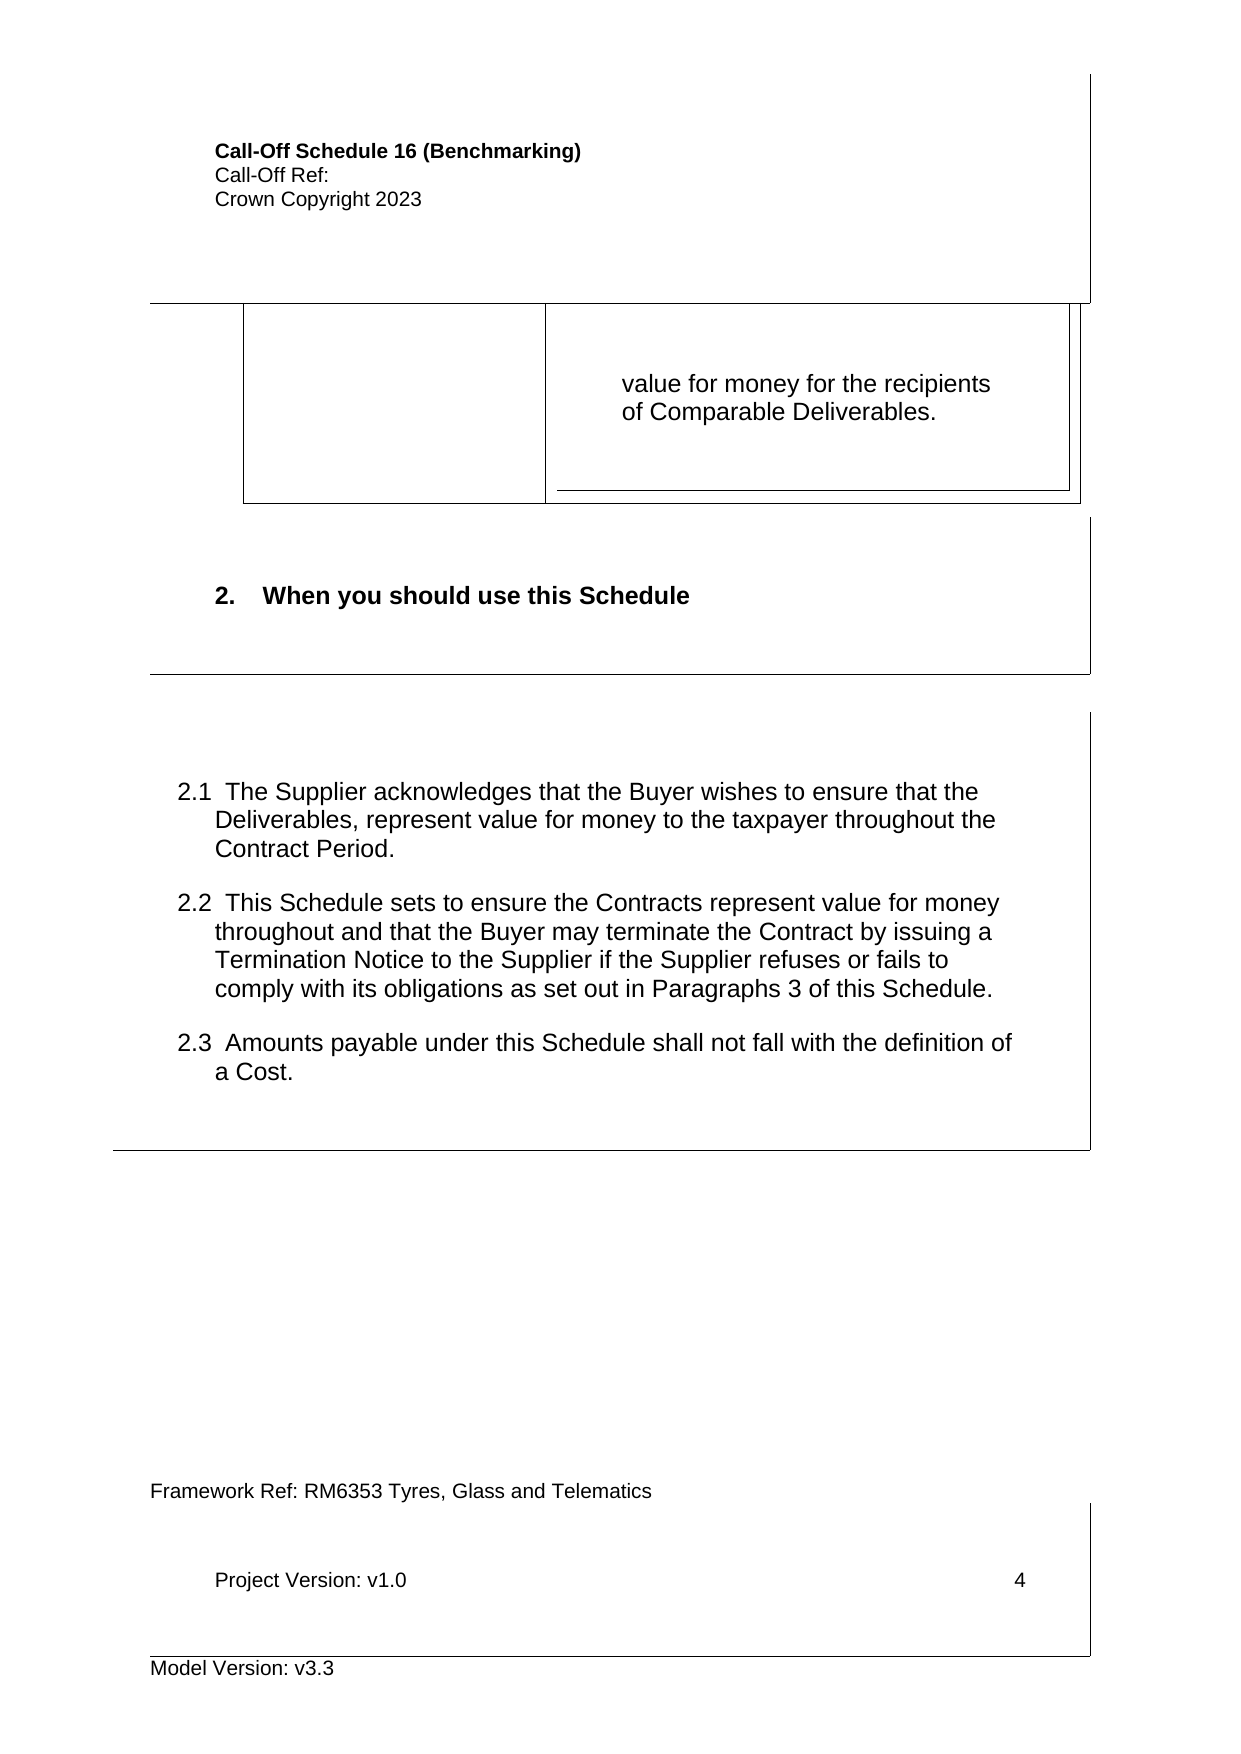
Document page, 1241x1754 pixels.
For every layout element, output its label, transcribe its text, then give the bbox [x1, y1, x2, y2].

table_cell value for money for the recipients of Comparable Deliverables. [546, 304, 1080, 503]
list The Supplier acknowledges that the Buyer wishes to ensure that the Deliverables, represent value for money to the taxpayer throughout the Contract Period. [112, 712, 1090, 823]
list This Schedule sets to ensure the Contracts represent value for money throughout and that the Buyer may terminate the Contract by issuing a Termination Notice to the Supplier if the Supplier refuses or fails to comply with its obligations as set out in Paragraphs 3 of this Schedule. [112, 823, 1090, 963]
list When you should use this Schedule [150, 517, 1090, 674]
table_cell [244, 304, 545, 503]
list Amounts payable under this Schedule shall not fall with the definition of a Cost. [112, 963, 1090, 1150]
